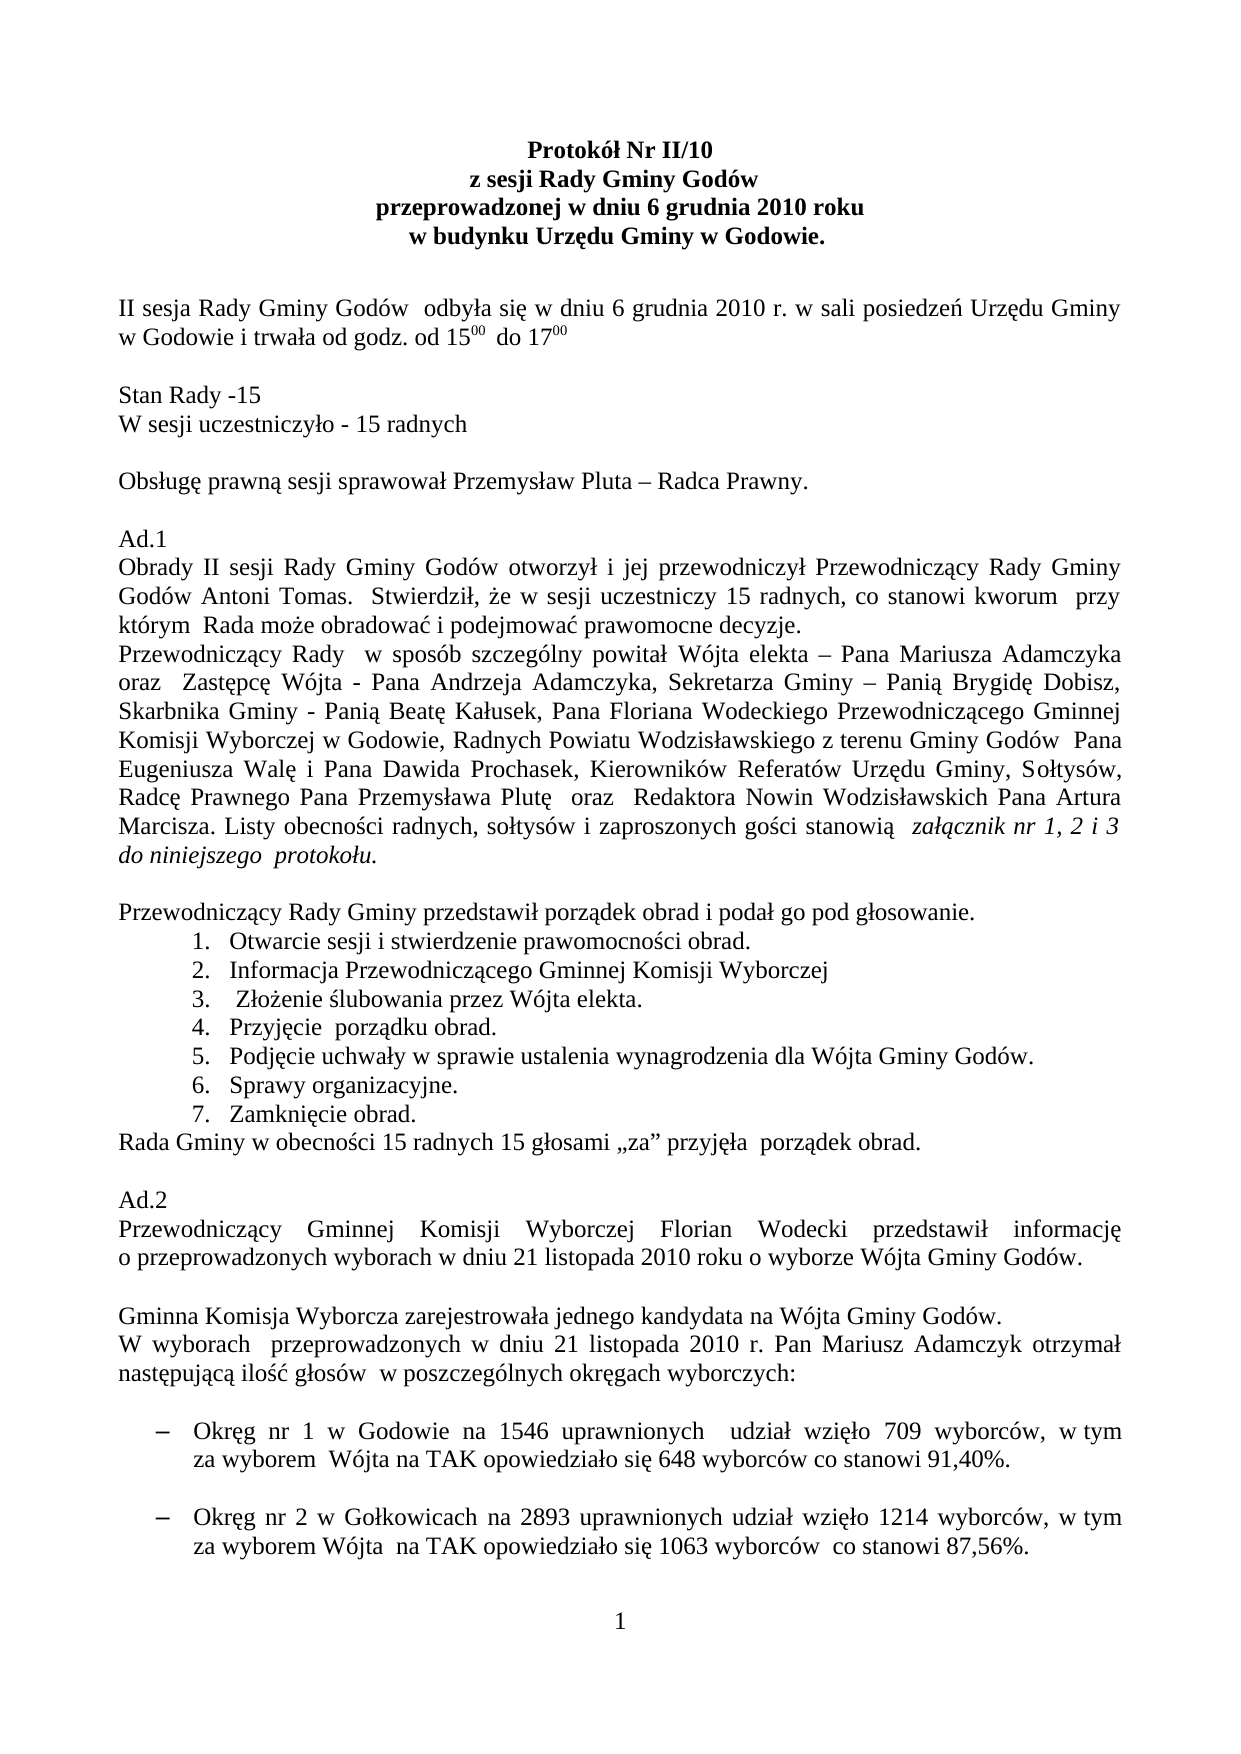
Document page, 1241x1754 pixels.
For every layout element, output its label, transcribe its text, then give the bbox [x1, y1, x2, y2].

text Obsługę prawną sesji sprawował Przemysław Pluta – Radca Prawny. [118, 466, 1122, 495]
text Przewodniczący Rady Gminy przedstawił porządek obrad i podał go pod głosowanie. [118, 897, 1122, 926]
text z sesji Rady Gminy Godów [118, 164, 1122, 192]
text Ad.1 [118, 524, 1122, 552]
list Sprawy organizacyjne. [192, 1070, 1122, 1099]
text Protokół Nr II/10 [118, 135, 1122, 164]
text W wyborach przeprowadzonych w dniu 21 listopada 2010 r. Pan Mariusz Adamczyk otrzymał następującą ilość głosów w poszczególnych okręgach wyborczych: [118, 1329, 1122, 1387]
list Informacja Przewodniczącego Gminnej Komisji Wyborczej [192, 955, 1122, 984]
text II sesja Rady Gminy Godów odbyła się w dniu 6 grudnia 2010 r. w sali posiedzeń Urzędu Gminy w Godowie i trwała od godz. od 1500 do 1700 [118, 293, 1122, 351]
text Gminna Komisja Wyborcza zarejestrowała jednego kandydata na Wójta Gminy Godów. [118, 1301, 1122, 1329]
list Złożenie ślubowania przez Wójta elekta. [192, 984, 1122, 1012]
text w budynku Urzędu Gminy w Godowie. [118, 221, 1122, 250]
list Okręg nr 1 w Godowie na 1546 uprawnionych udział wzięło 709 wyborców, w tym za wyborem Wójta na TAK opowiedziało się 648 wyborców co stanowi 91,40%. [156, 1416, 1122, 1473]
text Przewodniczący Rady w sposób szczególny powitał Wójta elekta – Pana Mariusza Adamczyka oraz Zastępcę Wójta - Pana Andrzeja Adamczyka, Sekretarza Gminy – Panią Brygidę Dobisz, Skarbnika Gminy - Panią Beatę Kałusek, Pana Floriana Wodeckiego Przewodniczącego Gminnej Komisji Wyborczej w Godowie, Radnych Powiatu Wodzisławskiego z terenu Gminy Godów Pana Eugeniusza Walę i Pana Dawida Prochasek, Kierowników Referatów Urzędu Gminy, Sołtysów, Radcę Prawnego Pana Przemysława Plutę oraz Redaktora Nowin Wodzisławskich Pana Artura Marcisza. Listy obecności radnych, sołtysów i zaproszonych gości stanowią załącznik nr 1, 2 i 3 do niniejszego protokołu. [118, 639, 1122, 869]
text Rada Gminy w obecności 15 radnych 15 głosami „za” przyjęła porządek obrad. [118, 1127, 1122, 1156]
text przeprowadzonej w dniu 6 grudnia 2010 roku [118, 192, 1122, 221]
text Przewodniczący Gminnej Komisji Wyborczej Florian Wodecki przedstawił informację o przeprowadzonych wyborach w dniu 21 listopada 2010 roku o wyborze Wójta Gminy Godów. [118, 1214, 1122, 1271]
text Ad.2 [118, 1185, 1122, 1214]
text Stan Rady -15 [118, 380, 1122, 409]
list Przyjęcie porządku obrad. [192, 1012, 1122, 1041]
list Podjęcie uchwały w sprawie ustalenia wynagrodzenia dla Wójta Gminy Godów. [192, 1041, 1122, 1070]
list Okręg nr 2 w Gołkowicach na 2893 uprawnionych udział wzięło 1214 wyborców, w tym za wyborem Wójta na TAK opowiedziało się 1063 wyborców co stanowi 87,56%. [156, 1502, 1122, 1559]
text W sesji uczestniczyło - 15 radnych [118, 409, 1122, 437]
list Otwarcie sesji i stwierdzenie prawomocności obrad. [192, 926, 1122, 955]
text Obrady II sesji Rady Gminy Godów otworzył i jej przewodniczył Przewodniczący Rady Gminy Godów Antoni Tomas. Stwierdził, że w sesji uczestniczy 15 radnych, co stanowi kworum przy którym Rada może obradować i podejmować prawomocne decyzje. [118, 552, 1122, 639]
list Zamknięcie obrad. [192, 1099, 1122, 1127]
